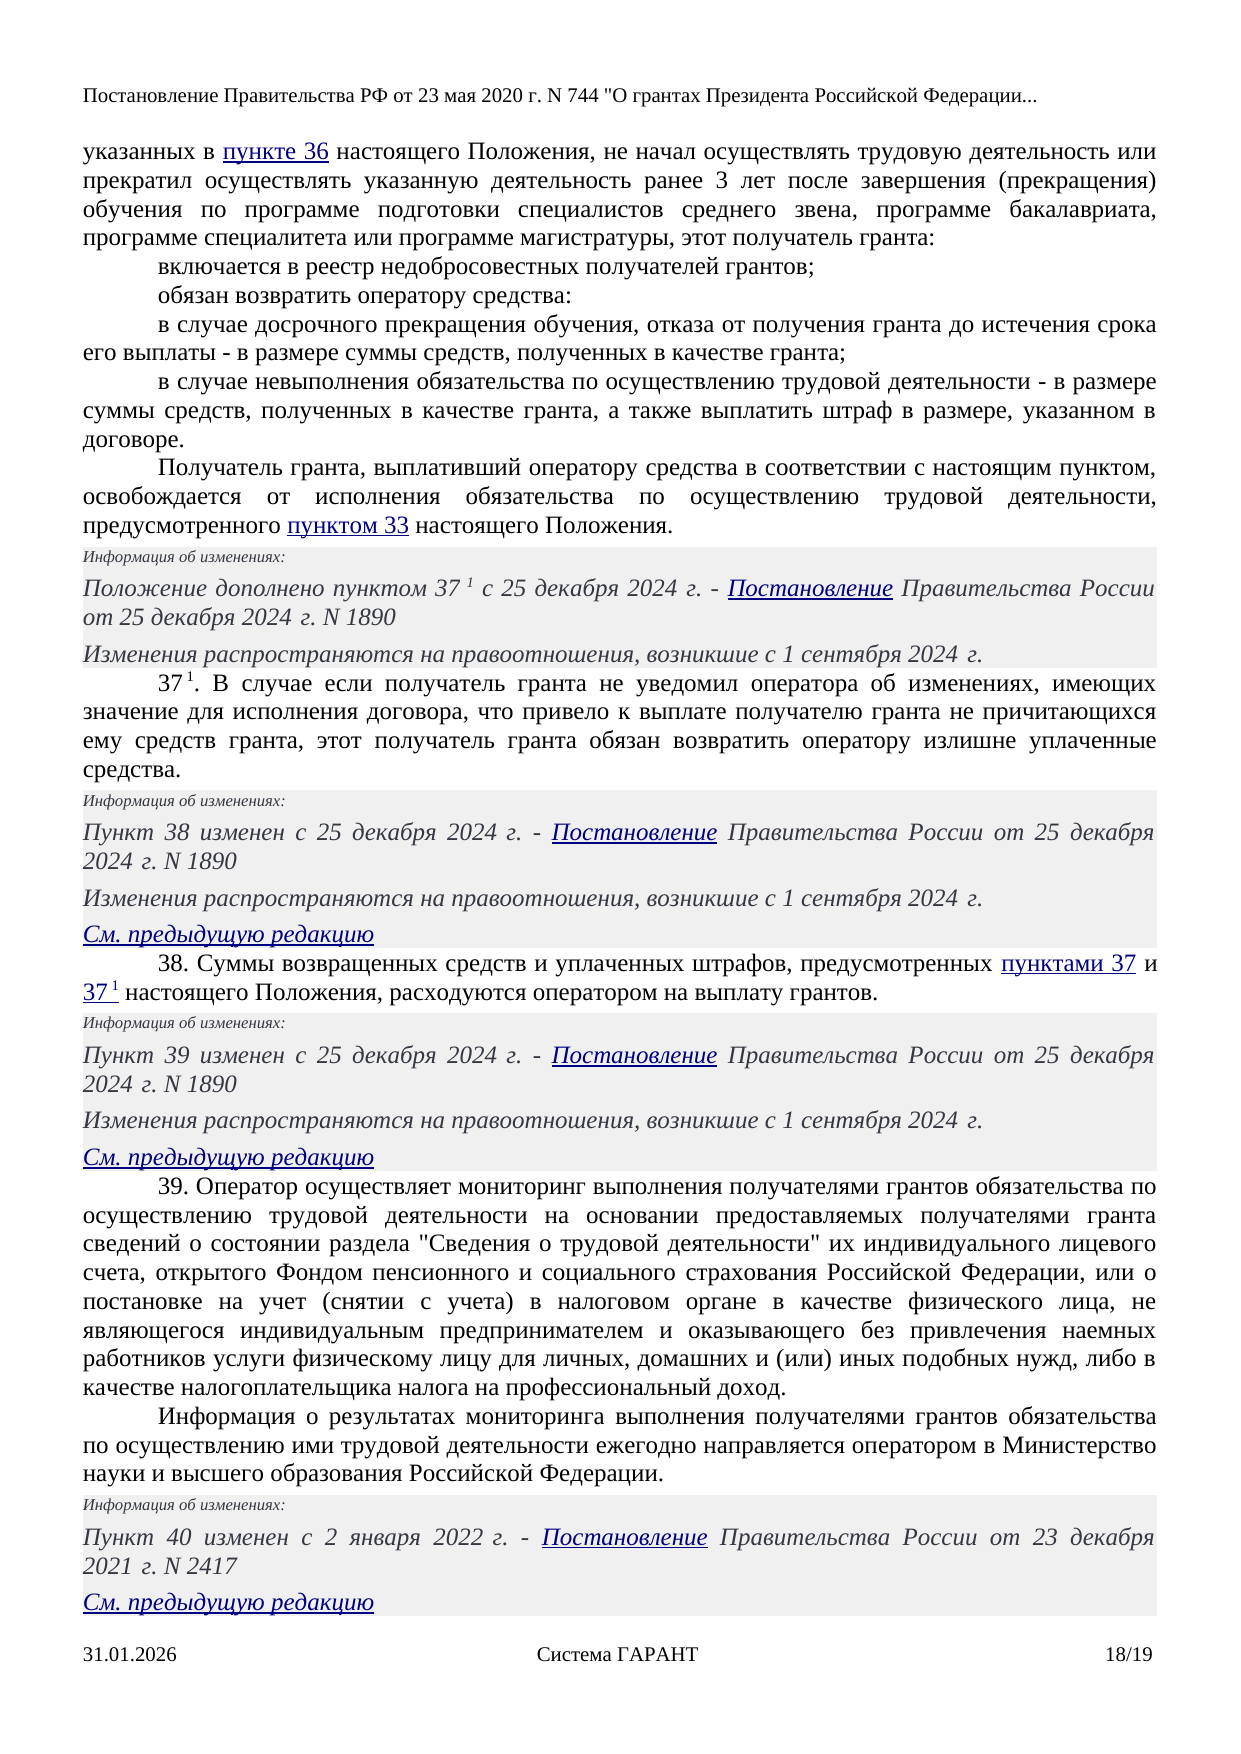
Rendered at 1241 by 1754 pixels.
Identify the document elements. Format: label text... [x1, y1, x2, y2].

text Информация о результатах мониторинга выполнения получателями грантов обязательства по осуществлению ими трудовой деятельности ежегодно направляется оператором в Министерство науки и высшего образования Российской Федерации. [83, 1401, 1157, 1487]
text указанных в пункте 36 настоящего Положения, не начал осуществлять трудовую деятельность или прекратил осуществлять указанную деятельность ранее 3 лет после завершения (прекращения) обучения по программе подготовки специалистов среднего звена, программе бакалавриата, программе специалитета или программе магистратуры, этот получатель гранта: [83, 136, 1157, 251]
text обязан возвратить оператору средства: [83, 280, 1157, 309]
text 39. Оператор осуществляет мониторинг выполнения получателями грантов обязательства по осуществлению трудовой деятельности на основании предоставляемых получателями гранта сведений о состоянии раздела "Сведения о трудовой деятельности" их индивидуального лицевого счета, открытого Фондом пенсионного и социального страхования Российской Федерации, или о постановке на учет (снятии с учета) в налоговом органе в качестве физического лица, не являющегося индивидуальным предпринимателем и оказывающего без привлечения наемных работников услуги физическому лицу для личных, домашних и (или) иных подобных нужд, либо в качестве налогоплательщика налога на профессиональный доход. [83, 1171, 1157, 1401]
text Изменения распространяются на правоотношения, возникшие с 1 сентября 2024 г. [985, 639, 1157, 668]
text Положение дополнено пунктом 37 1 с 25 декабря 2024 г. - Постановление Правительства России от 25 декабря 2024 г. N 1890 [398, 602, 1157, 631]
text См. предыдущую редакцию [377, 1142, 1157, 1171]
text Информация об изменениях: [287, 1013, 1157, 1032]
text Информация об изменениях: [287, 1495, 1157, 1514]
text в случае невыполнения обязательства по осуществлению трудовой деятельности - в размере суммы средств, полученных в качестве гранта, а также выплатить штраф в размере, указанном в договоре. [83, 366, 1157, 452]
text включается в реестр недобросовестных получателей грантов; [83, 251, 1157, 280]
text Пункт 38 изменен с 25 декабря 2024 г. - Постановление Правительства России от 25 декабря 2024 г. N 1890 [83, 817, 1157, 875]
text Изменения распространяются на правоотношения, возникшие с 1 сентября 2024 г. [985, 1106, 1157, 1134]
text 37 1. В случае если получатель гранта не уведомил оператора об изменениях, имеющих значение для исполнения договора, что привело к выплате получателю гранта не причитающихся ему средств гранта, этот получатель гранта обязан возвратить оператору излишне уплаченные средства. [83, 668, 1157, 783]
text См. предыдущую редакцию [377, 1587, 1157, 1616]
text Пункт 39 изменен с 25 декабря 2024 г. - Постановление Правительства России от 25 декабря 2024 г. N 1890 [239, 1040, 1157, 1098]
text 38. Суммы возвращенных средств и уплаченных штрафов, предусмотренных пунктами 37 и 37 1 настоящего Положения, расходуются оператором на выплату грантов. [83, 948, 1157, 1006]
text в случае досрочного прекращения обучения, отказа от получения гранта до истечения срока его выплаты - в размере суммы средств, полученных в качестве гранта; [83, 309, 1157, 366]
text См. предыдущую редакцию [377, 919, 1157, 948]
text Пункт 40 изменен с 2 января 2022 г. - Постановление Правительства России от 23 декабря 2021 г. N 2417 [239, 1543, 1157, 1579]
text Получатель гранта, выплативший оператору средства в соответствии с настоящим пунктом, освобождается от исполнения обязательства по осуществлению трудовой деятельности, предусмотренного пунктом 33 настоящего Положения. [83, 452, 1157, 539]
text Изменения распространяются на правоотношения, возникшие с 1 сентября 2024 г. [985, 883, 1157, 911]
text Информация об изменениях: [287, 547, 1157, 566]
text Информация об изменениях: [287, 790, 1157, 809]
